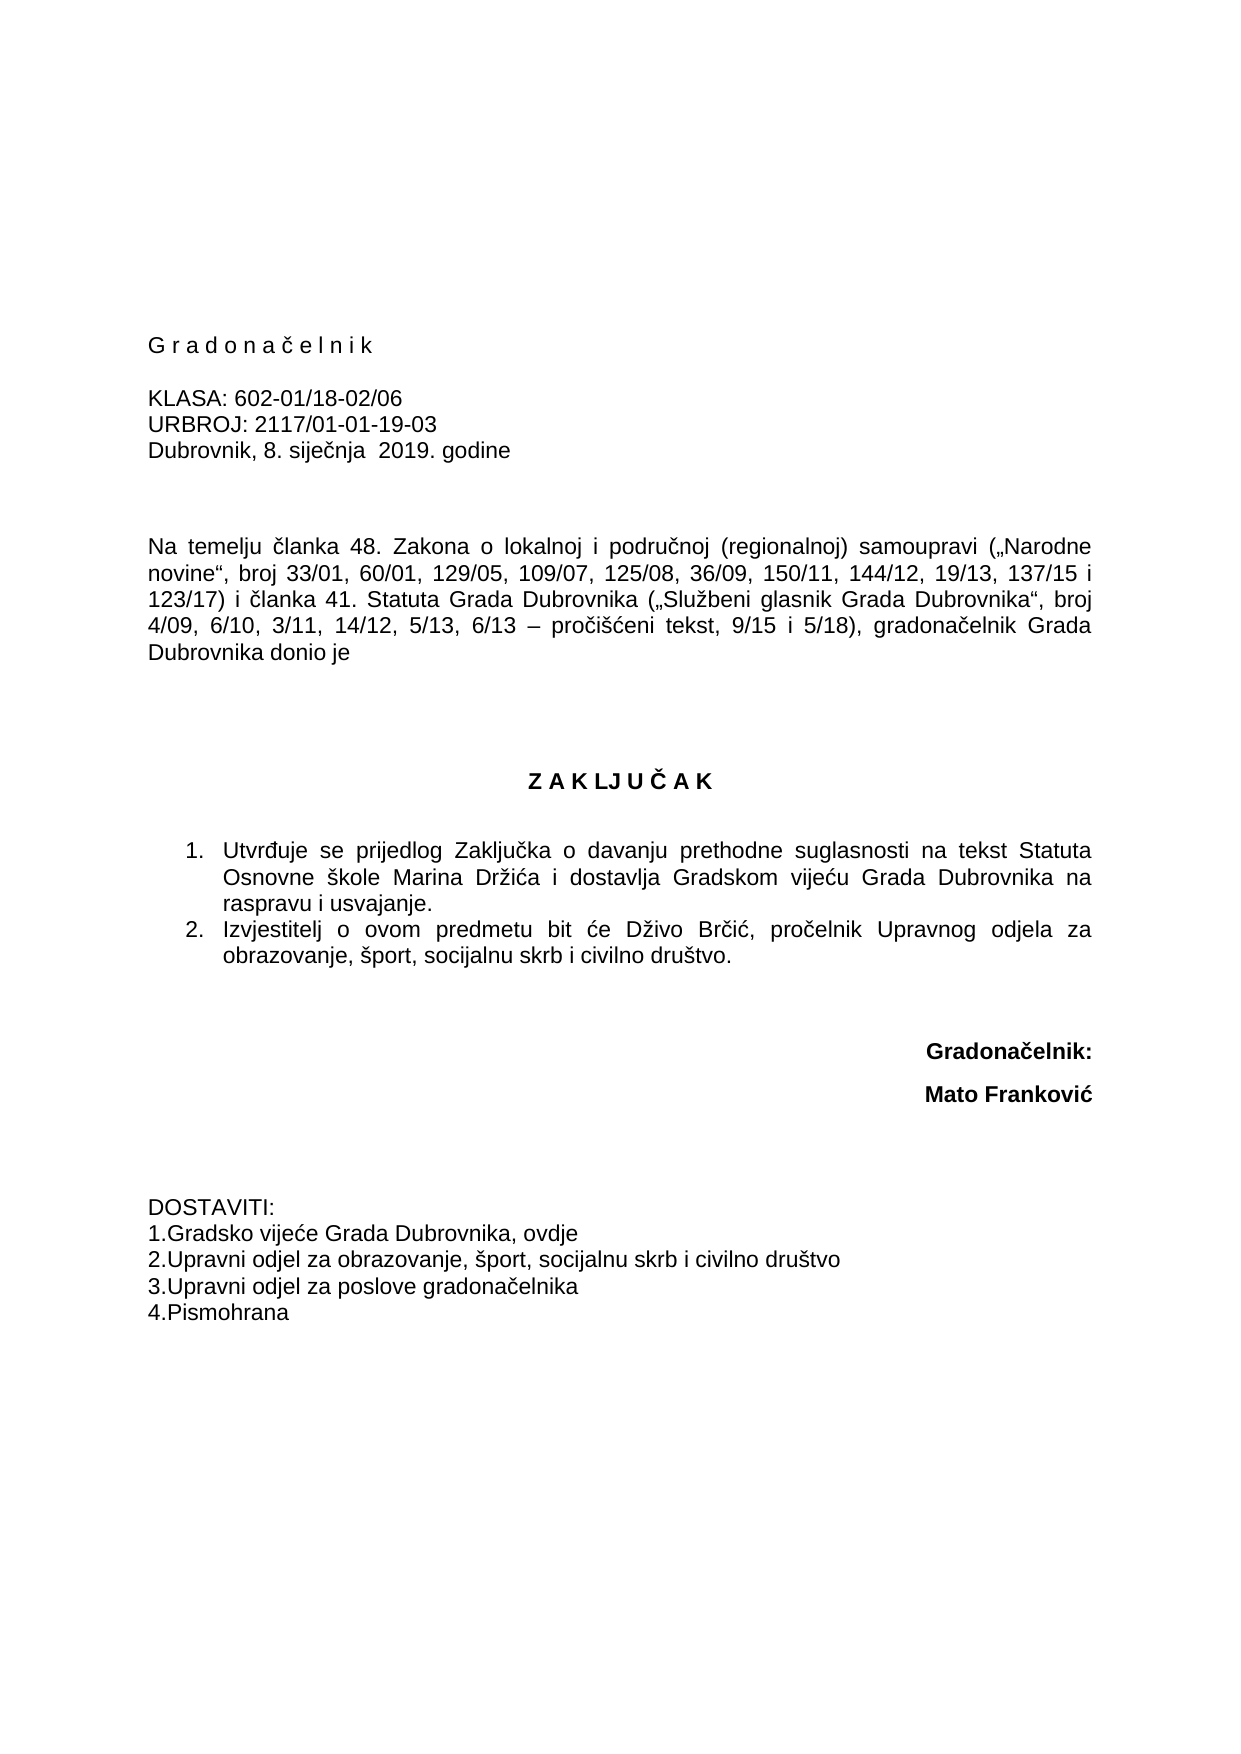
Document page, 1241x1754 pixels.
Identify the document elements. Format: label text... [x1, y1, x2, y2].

list Izvjestitelj o ovom predmetu bit će Dživo Brčić, pročelnik Upravnog odjela za obrazovanje, šport, socijalnu skrb i civilno društvo. [185, 916, 1093, 969]
list Utvrđuje se prijedlog Zaključka o davanju prethodne suglasnosti na tekst Statuta Osnovne škole Marina Držića i dostavlja Gradskom vijeću Grada Dubrovnika na raspravu i usvajanje. [185, 837, 1093, 916]
text Gradonačelnik: [148, 1038, 1093, 1064]
text 3.Upravni odjel za poslove gradonačelnika [148, 1273, 1093, 1299]
text Z A K LJ U Č A K [148, 768, 1093, 794]
text 2.Upravni odjel za obrazovanje, šport, socijalnu skrb i civilno društvo [148, 1246, 1093, 1273]
text Dubrovnik, 8. siječnja 2019. godine [148, 437, 1093, 464]
text G r a d o n a č e l n i k [148, 332, 1093, 358]
text KLASA: 602-01/18-02/06 [148, 385, 1093, 411]
text DOSTAVITI: [148, 1194, 1093, 1220]
text 1.Gradsko vijeće Grada Dubrovnika, ovdje [148, 1220, 1093, 1246]
text URBROJ: 2117/01-01-19-03 [148, 411, 1093, 437]
text Mato Franković [148, 1081, 1093, 1108]
text Na temelju članka 48. Zakona o lokalnoj i područnoj (regionalnoj) samoupravi („Narodne novine“, broj 33/01, 60/01, 129/05, 109/07, 125/08, 36/09, 150/11, 144/12, 19/13, 137/15 i 123/17) i članka 41. Statuta Grada Dubrovnika („Službeni glasnik Grada Dubrovnika“, broj 4/09, 6/10, 3/11, 14/12, 5/13, 6/13 – pročišćeni tekst, 9/15 i 5/18), gradonačelnik Grada Dubrovnika donio je [148, 533, 1093, 665]
text 4.Pismohrana [148, 1299, 1093, 1325]
